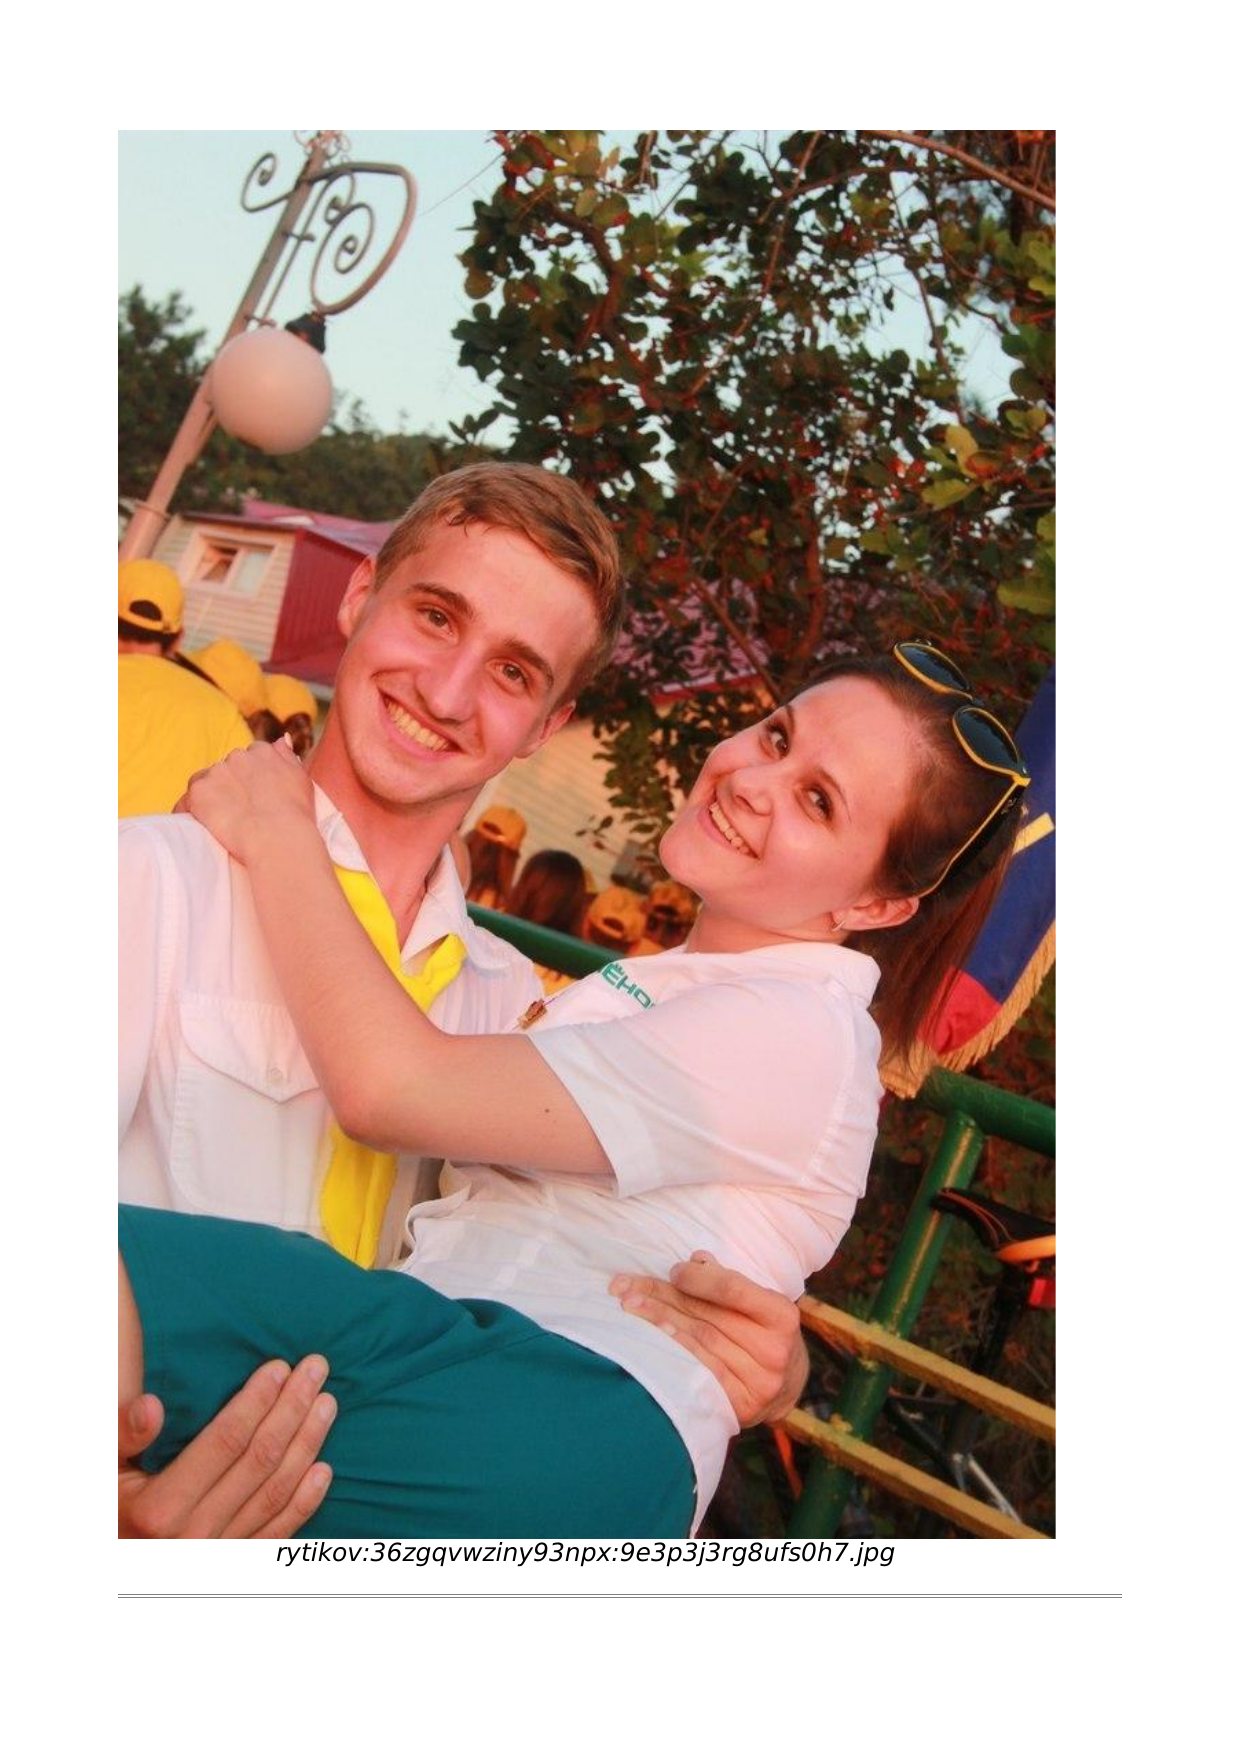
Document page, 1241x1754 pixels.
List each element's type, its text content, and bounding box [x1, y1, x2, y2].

text rytikov:36zgqvwziny93npx:9e3p3j3rg8ufs0h7.jpg [118, 1539, 1056, 1567]
picture [118, 130, 1056, 1539]
